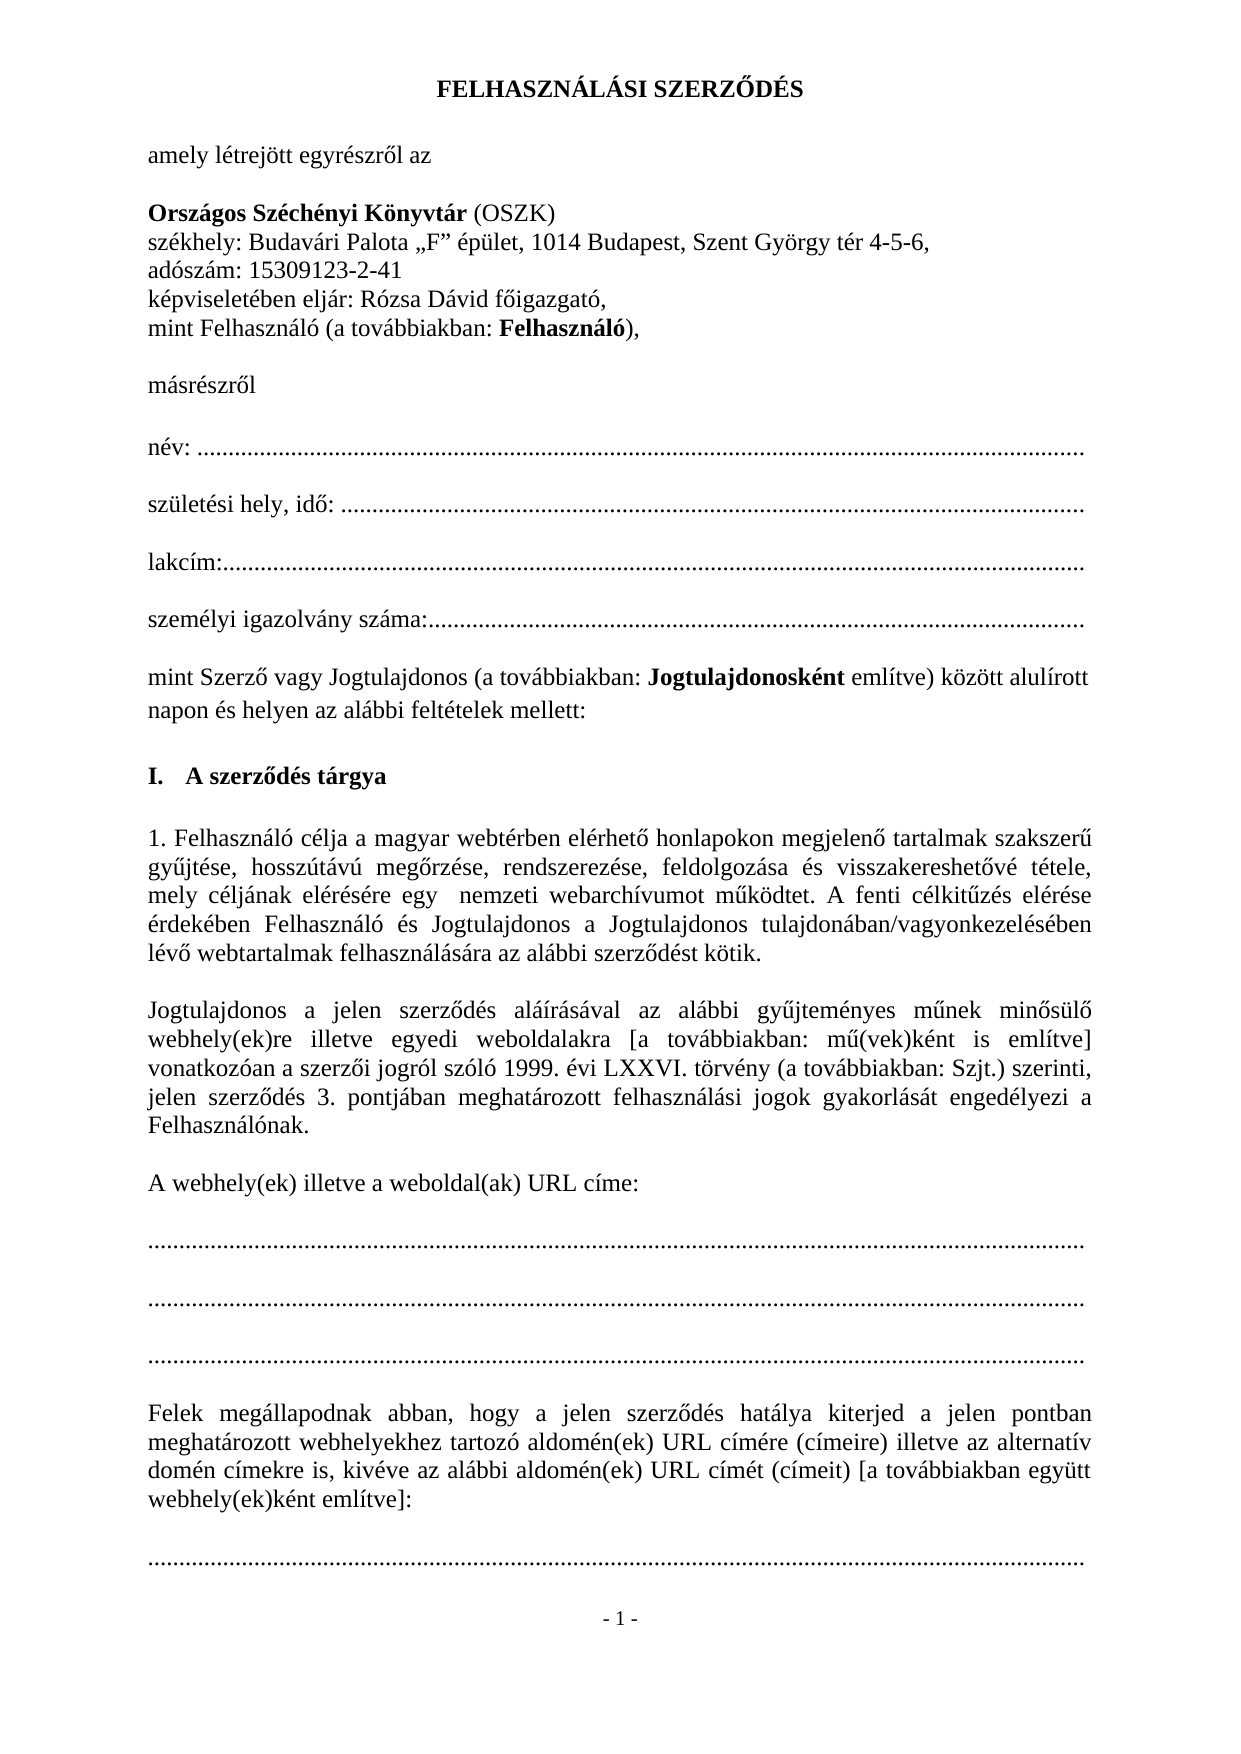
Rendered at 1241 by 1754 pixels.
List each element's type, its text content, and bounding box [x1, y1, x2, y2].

text székhely: Budavári Palota „F” épület, 1014 Budapest, Szent György tér 4-5-6, [148, 227, 1093, 255]
text amely létrejött egyrészről az [148, 140, 1093, 168]
text lakcím: [148, 547, 1093, 576]
text 1. Felhasználó célja a magyar webtérben elérhető honlapokon megjelenő tartalmak szakszerű gyűjtése, hosszútávú megőrzése, rendszerezése, feldolgozása és visszakereshetővé tétele, mely céljának elérésére egy nemzeti webarchívumot működtet. A fenti célkitűzés elérése érdekében Felhasználó és Jogtulajdonos a Jogtulajdonos tulajdonában/vagyonkezelésében lévő webtartalmak felhasználására az alábbi szerződést kötik. [148, 823, 1093, 967]
text születési hely, idő: [148, 489, 1093, 518]
text Jogtulajdonos a jelen szerződés aláírásával az alábbi gyűjteményes műnek minősülő webhely(ek)re illetve egyedi weboldalakra [a továbbiakban: mű(vek)ként is említve] vonatkozóan a szerzői jogról szóló 1999. évi LXXVI. törvény (a továbbiakban: Szjt.) szerinti, jelen szerződés 3. pontjában meghatározott felhasználási jogok gyakorlását engedélyezi a Felhasználónak. [148, 995, 1093, 1139]
text adószám: 15309123-2-41 [148, 255, 1093, 284]
text mint Felhasználó (a továbbiakban: Felhasználó), [148, 313, 1087, 342]
text Felek megállapodnak abban, hogy a jelen szerződés hatálya kiterjed a jelen pontban meghatározott webhelyekhez tartozó aldomén(ek) URL címére (címeire) illetve az alternatív domén címekre is, kivéve az alábbi aldomén(ek) URL címét (címeit) [a továbbiakban együtt webhely(ek)ként említve]: [148, 1398, 1093, 1513]
text név: [148, 432, 1093, 461]
text A webhely(ek) illetve a weboldal(ak) URL címe: [148, 1168, 1093, 1197]
subtitle mint Szerző vagy Jogtulajdonos (a továbbiakban: Jogtulajdonosként említve) között alulírott napon és helyen az alábbi feltételek mellett: [148, 662, 1093, 724]
text FELHASZNÁLÁSI SZERZŐDÉS [148, 74, 1093, 102]
text személyi igazolvány száma: [148, 604, 1093, 633]
text képviseletében eljár: Rózsa Dávid főigazgató, [148, 284, 1093, 313]
text másrészről [148, 370, 1093, 399]
list A szerződés tárgya [148, 761, 1093, 790]
text Országos Széchényi Könyvtár (OSZK) [148, 198, 1093, 227]
